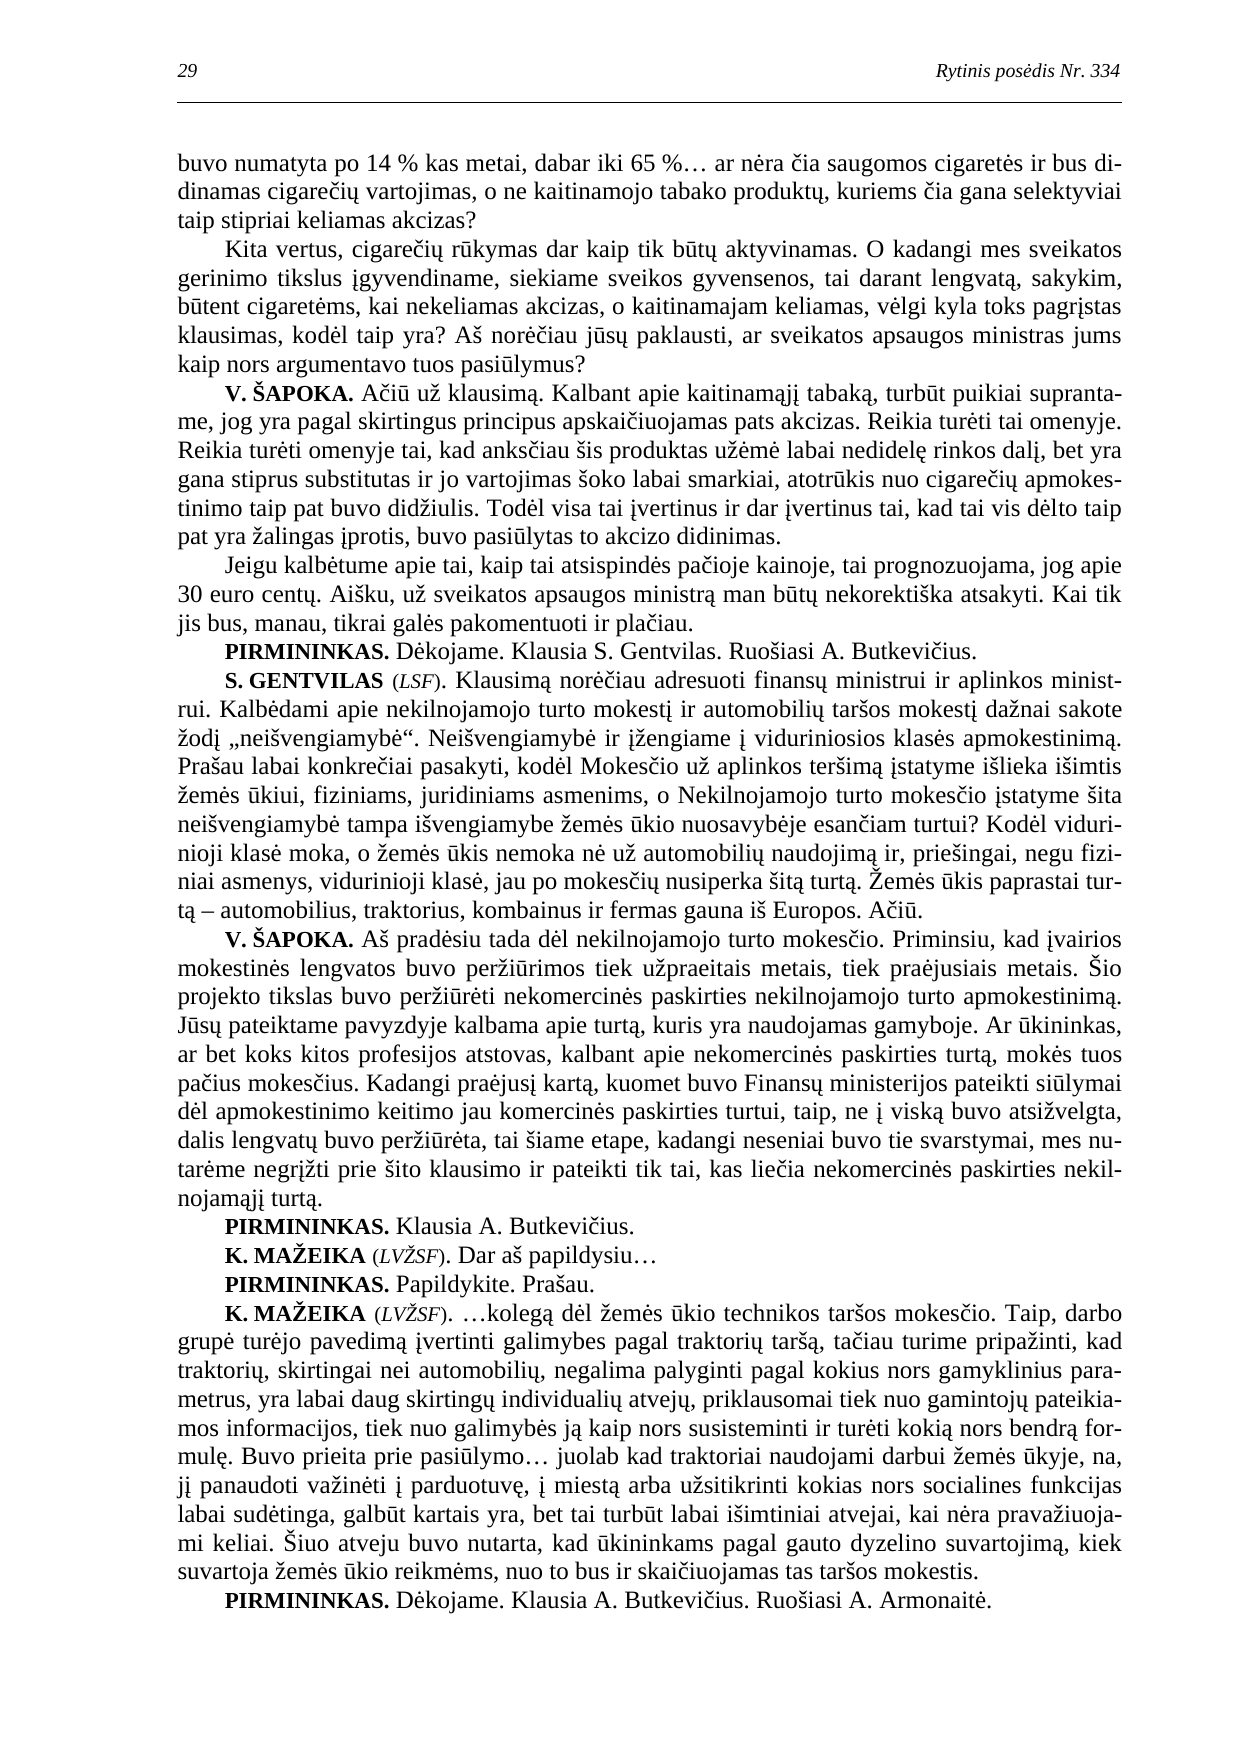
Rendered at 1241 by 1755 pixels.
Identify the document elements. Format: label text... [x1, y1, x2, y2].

text Ki­ta ver­tus, ci­ga­re­čių rū­ky­mas dar kaip tik bū­tų ak­ty­vi­na­mas. O ka­dan­gi mes svei­ka­tos ge­ri­ni­mo tiks­lus įgy­ven­di­na­me, sie­kia­me svei­kos gy­ven­se­nos, tai da­rant leng­va­tą, sa­ky­kim, bū­tent ci­ga­re­tėms, kai ne­ke­lia­mas ak­ci­zas, o kai­ti­na­ma­jam ke­lia­mas, vėl­gi ky­la toks pa­grįs­tas klau­si­mas, ko­dėl taip yra? Aš no­rė­čiau jū­sų pa­klaus­ti, ar svei­ka­tos ap­sau­gos mi­nist­ras jums kaip nors ar­gu­men­ta­vo tuos pa­siū­ly­mus? [177, 234, 1122, 378]
text Jei­gu kal­bė­tu­me apie tai, kaip tai at­si­spin­dės pa­čio­je kai­no­je, tai prog­no­zuo­ja­ma, jog apie 30 eu­ro cen­tų. Aiš­ku, už svei­ka­tos ap­sau­gos mi­nist­rą man bū­tų ne­ko­rek­tiš­ka at­sa­ky­ti. Kai tik jis bus, ma­nau, tik­rai ga­lės pa­ko­men­tuo­ti ir pla­čiau. [177, 550, 1122, 636]
text bu­vo nu­ma­ty­ta po 14 % kas me­tai, da­bar iki 65 %… ar nė­ra čia sau­go­mos ci­ga­re­tės ir bus di­di­na­mas ci­ga­re­čių var­to­ji­mas, o ne kai­ti­na­mo­jo ta­ba­ko pro­duk­tų, ku­riems čia ga­na se­lek­ty­viai taip stip­riai ke­lia­mas ak­ci­zas? [177, 148, 1122, 234]
text PIRMININKAS. Klau­sia A. But­ke­vi­čius. [177, 1211, 1122, 1240]
text K. MAŽEIKA (LVŽSF). Dar aš pa­pil­dy­siu… [177, 1240, 1122, 1269]
text PIRMININKAS. Dė­ko­ja­me. Klau­sia A. But­ke­vi­čius. Ruo­šia­si A. Ar­mo­nai­tė. [177, 1585, 1122, 1614]
text V. ŠAPOKA. Ačiū už klau­si­mą. Kal­bant apie kai­ti­na­mą­jį ta­ba­ką, tur­būt pui­kiai su­pran­ta­me, jog yra pa­gal skir­tin­gus prin­ci­pus ap­skai­čiuo­ja­mas pats ak­ci­zas. Rei­kia tu­rė­ti tai ome­ny­je. Rei­kia tu­rė­ti ome­ny­je tai, kad anks­čiau šis pro­duk­tas už­ėmė la­bai ne­di­de­lę rin­kos da­lį, bet yra ga­na stip­rus sub­sti­tu­tas ir jo var­to­ji­mas šo­ko la­bai smar­kiai, ato­trū­kis nuo ci­ga­re­čių ap­mo­kes­ti­ni­mo taip pat bu­vo di­džiu­lis. To­dėl vi­sa tai įver­ti­nus ir dar įver­ti­nus tai, kad tai vis dėl­to taip pat yra ža­lin­gas įpro­tis, bu­vo pa­siū­ly­tas to ak­ci­zo di­di­ni­mas. [177, 378, 1122, 550]
text V. ŠAPOKA. Aš pra­dė­siu ta­da dėl ne­kil­no­ja­mo­jo tur­to mo­kes­čio. Pri­min­siu, kad įvai­rios mo­kes­ti­nės leng­va­tos bu­vo per­žiū­ri­mos tiek už­pra­ei­tais me­tais, tiek pra­ėju­siais me­tais. Šio pro­jek­to tiks­las bu­vo per­žiū­rė­ti ne­ko­mer­ci­nės pa­skir­ties ne­kil­no­ja­mo­jo tur­to ap­mo­kes­ti­ni­mą. Jū­sų pa­teik­tame pa­vyz­dyje kal­ba­ma apie tur­tą, ku­ris yra nau­do­ja­mas ga­my­bo­je. Ar ūki­nin­kas, ar bet koks ki­tos pro­fe­si­jos at­sto­vas, kal­bant apie ne­ko­mer­ci­nės pa­skir­ties tur­tą, mo­kės tuos pa­čius mo­kes­čius. Ka­dan­gi pra­ėju­sį kar­tą, kuo­met bu­vo Fi­nan­sų mi­nis­te­ri­jos pa­teik­ti siū­ly­mai dėl ap­mo­kes­ti­ni­mo kei­ti­mo jau ko­mer­ci­nės pa­skir­ties tur­tui, taip, ne į vis­ką bu­vo at­si­žvelg­ta, da­lis leng­va­tų bu­vo per­žiū­rė­ta, tai šia­me eta­pe, ka­dan­gi ne­se­niai bu­vo tie svars­ty­mai, mes nu­ta­rė­me ne­grįž­ti prie ši­to klau­si­mo ir pa­teik­ti tik tai, kas lie­čia ne­ko­mer­ci­nės pa­skir­ties ne­kil­no­ja­mą­jį tur­tą. [177, 924, 1122, 1211]
text PIRMININKAS. Dė­ko­ja­me. Klau­sia S. Gent­vi­las. Ruo­šia­si A. But­ke­vi­čius. [177, 636, 1122, 665]
text PIRMININKAS. Pa­pil­dy­ki­te. Pra­šau. [177, 1269, 1122, 1298]
text S. GENTVILAS (LSF). Klau­si­mą no­rė­čiau ad­re­suo­ti fi­nan­sų mi­nist­rui ir ap­lin­kos mi­nist­rui. Kal­bė­da­mi apie ne­kil­no­ja­mo­jo tur­to mo­kes­tį ir au­to­mo­bi­lių tar­šos mo­kes­tį daž­nai sa­ko­te žo­dį „ne­iš­ven­gia­my­bė“. Ne­iš­ven­gia­my­bė ir įžen­gia­me į vi­du­ri­nio­sios kla­sės ap­mo­kes­ti­ni­mą. Pra­šau la­bai kon­kre­čiai pa­sa­ky­ti, ko­dėl Mo­kes­čio už ap­lin­kos ter­ši­mą įsta­ty­me iš­lie­ka iš­im­tis že­mės ūkiui, fi­zi­niams, ju­ri­di­niams as­me­nims, o Ne­kil­no­ja­mo­jo tur­to mo­kes­čio įsta­ty­me ši­ta ne­iš­ven­gia­my­bė tam­pa iš­ven­gia­my­be že­mės ūkio nuo­sa­vy­bė­je esan­čiam tur­tui? Ko­dėl vi­du­ri­nio­ji kla­sė mo­ka, o že­mės ūkis ne­mo­ka nė už au­to­mo­bi­lių nau­do­ji­mą ir, prie­šin­gai, ne­gu fi­zi­niai as­me­nys, vi­du­ri­nio­ji kla­sė, jau po mo­kes­čių nu­si­per­ka ši­tą tur­tą. Že­mės ūkis pa­pras­tai tur­tą – au­to­mo­bi­lius, trak­to­rius, kom­bai­nus ir fer­mas gau­na iš Eu­ro­pos. Ačiū. [177, 665, 1122, 924]
text K. MAŽEIKA (LVŽSF). …ko­le­gą dėl že­mės ūkio tech­ni­kos tar­šos mo­kes­čio. Taip, dar­bo gru­pė tu­rė­jo pa­ve­di­mą įver­tin­ti ga­li­my­bes pa­gal trak­to­rių tar­šą, ta­čiau tu­ri­me pri­pa­žin­ti, kad trak­to­rių, skir­tin­gai nei au­to­mo­bi­lių, ne­ga­li­ma pa­ly­gin­ti pa­gal ko­kius nors ga­myk­li­nius pa­ra­met­rus, yra la­bai daug skir­tin­gų in­di­vi­du­a­lių at­ve­jų, pri­klau­so­mai tiek nuo ga­min­to­jų pa­tei­kia­mos in­for­ma­ci­jos, tiek nuo ga­li­my­bės ją kaip nors su­sis­te­min­ti ir tu­rė­ti ko­kią nors ben­drą for­mu­lę. Bu­vo pri­ei­ta prie pa­siū­ly­mo… juo­lab kad trak­to­riai nau­do­ja­mi dar­bui že­mės ūky­je, na, jį pa­nau­do­ti va­ži­nėti į par­duo­tu­vę, į mies­tą ar­ba už­si­tik­rin­ti ko­kias nors so­cia­li­nes funk­ci­jas la­bai su­dė­tin­ga, gal­būt kar­tais yra, bet tai tur­būt la­bai iš­im­ti­niai at­ve­jai, kai nė­ra pra­va­žiuo­ja­mi ke­liai. Šiuo at­ve­ju bu­vo nu­tar­ta, kad ūki­nin­kams pa­gal gau­to dy­ze­li­no su­var­to­ji­mą, kiek su­var­to­ja že­mės ūkio reik­mėms, nuo to bus ir skai­čiuo­ja­mas tas tar­šos mo­kes­tis. [177, 1298, 1122, 1585]
